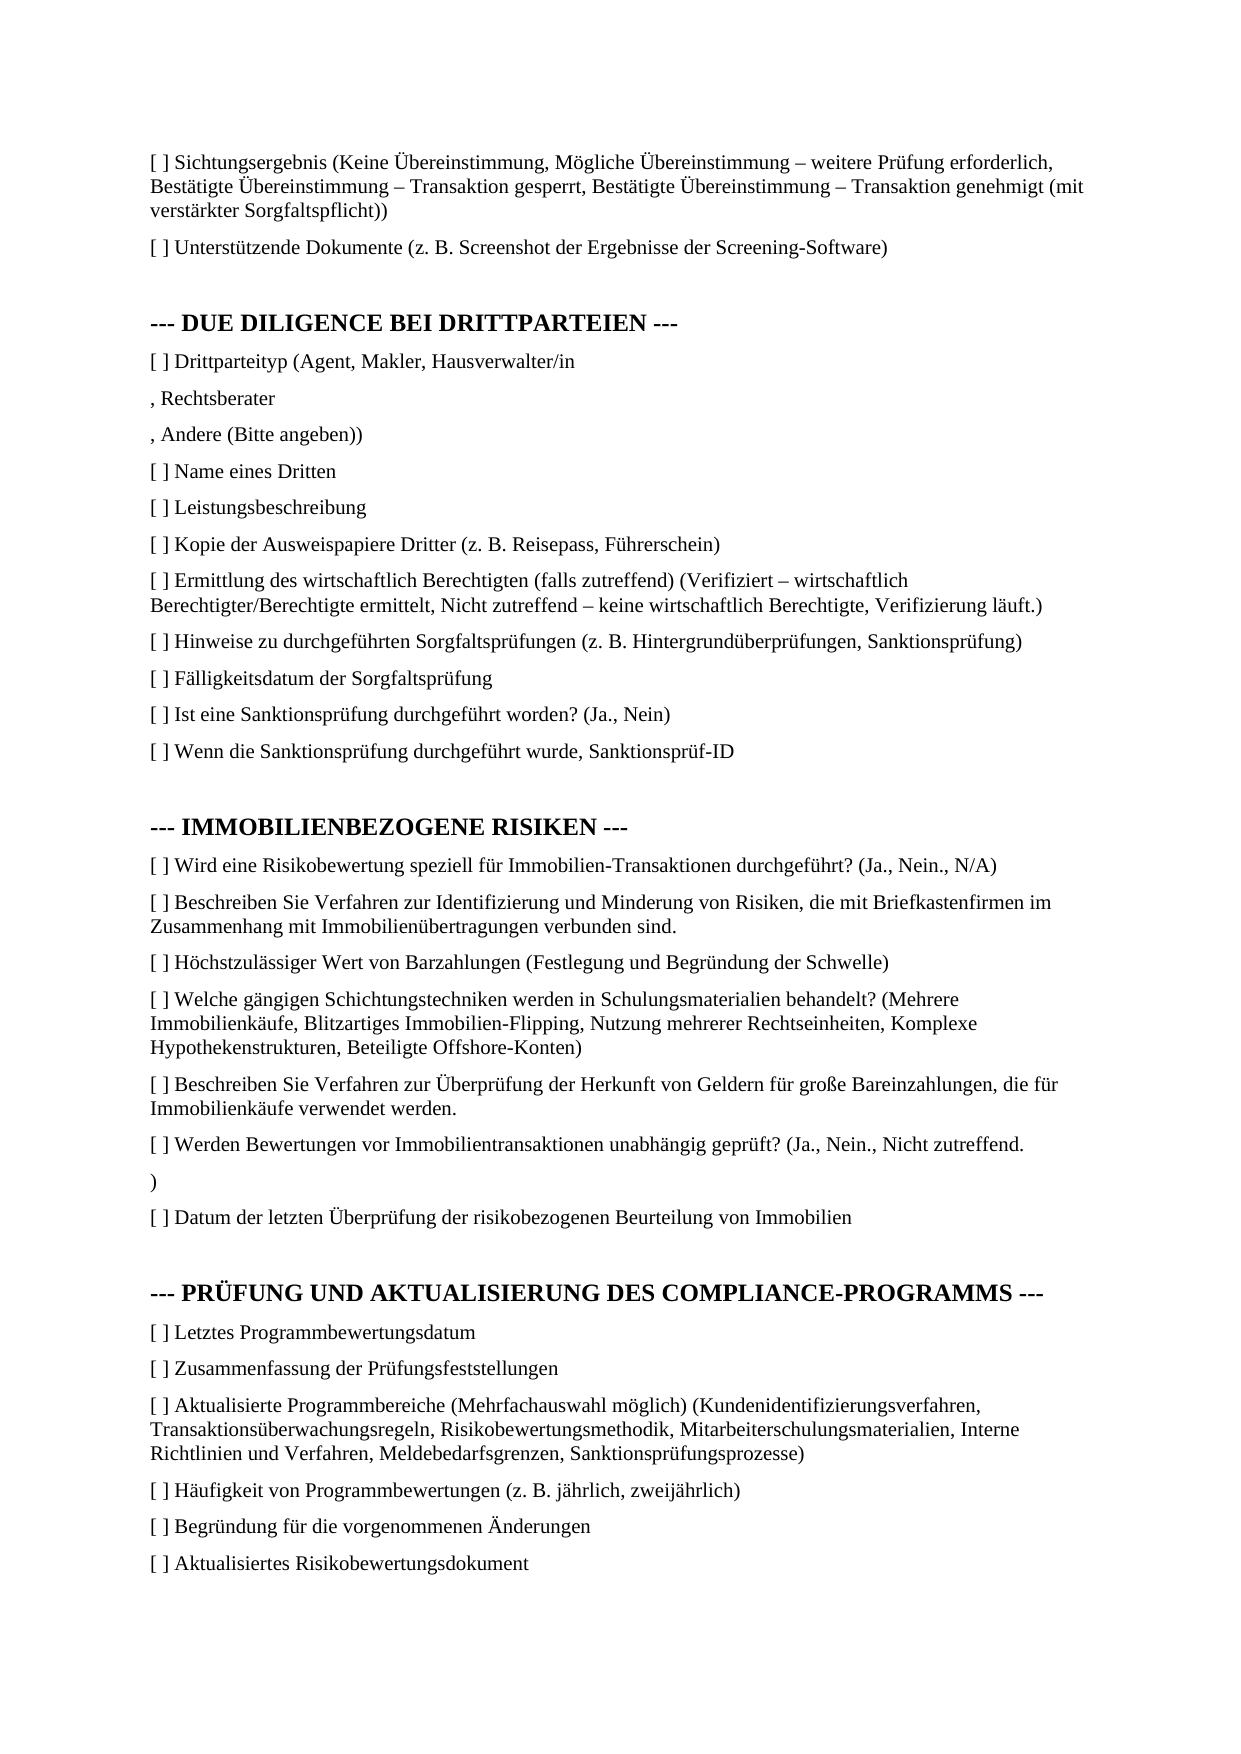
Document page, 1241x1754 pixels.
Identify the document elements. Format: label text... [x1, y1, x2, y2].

text [ ] Ermittlung des wirtschaftlich Berechtigten (falls zutreffend) (Verifiziert – wirtschaftlich Berechtigter/Berechtigte ermittelt, Nicht zutreffend – keine wirtschaftlich Berechtigte, Verifizierung läuft.) [150, 568, 1090, 617]
text [ ] Letztes Programmbewertungsdatum [150, 1320, 1090, 1344]
text [ ] Beschreiben Sie Verfahren zur Überprüfung der Herkunft von Geldern für große Bareinzahlungen, die für Immobilienkäufe verwendet werden. [150, 1072, 1090, 1120]
text --- IMMOBILIENBEZOGENE RISIKEN --- [150, 812, 1090, 841]
text [ ] Häufigkeit von Programmbewertungen (z. B. jährlich, zweijährlich) [150, 1477, 1090, 1502]
text [ ] Hinweise zu durchgeführten Sorgfaltsprüfungen (z. B. Hintergrundüberprüfungen, Sanktionsprüfung) [150, 629, 1090, 653]
text [ ] Aktualisierte Programmbereiche (Mehrfachauswahl möglich) (Kundenidentifizierungsverfahren, Transaktionsüberwachungsregeln, Risikobewertungsmethodik, Mitarbeiterschulungsmaterialien, Interne Richtlinien und Verfahren, Meldebedarfsgrenzen, Sanktionsprüfungsprozesse) [150, 1393, 1090, 1465]
text , Andere (Bitte angeben)) [150, 422, 1090, 446]
text [ ] Begründung für die vorgenommenen Änderungen [150, 1514, 1090, 1538]
text [ ] Name eines Dritten [150, 459, 1090, 483]
text ) [150, 1169, 1090, 1193]
text --- DUE DILIGENCE BEI DRITTPARTEIEN --- [150, 308, 1090, 337]
text [ ] Aktualisiertes Risikobewertungsdokument [150, 1551, 1090, 1575]
text [ ] Datum der letzten Überprüfung der risikobezogenen Beurteilung von Immobilien [150, 1205, 1090, 1229]
text [ ] Leistungsbeschreibung [150, 495, 1090, 519]
text [ ] Drittparteityp (Agent, Makler, Hausverwalter/in [150, 349, 1090, 373]
text [ ] Sichtungsergebnis (Keine Übereinstimmung, Mögliche Übereinstimmung – weitere Prüfung erforderlich, Bestätigte Übereinstimmung – Transaktion gesperrt, Bestätigte Übereinstimmung – Transaktion genehmigt (mit verstärkter Sorgfaltspflicht)) [150, 150, 1090, 222]
text [ ] Wenn die Sanktionsprüfung durchgeführt wurde, Sanktionsprüf-ID [150, 739, 1090, 763]
text [ ] Höchstzulässiger Wert von Barzahlungen (Festlegung und Begründung der Schwelle) [150, 950, 1090, 974]
text [ ] Wird eine Risikobewertung speziell für Immobilien-Transaktionen durchgeführt? (Ja., Nein., N/A) [150, 853, 1090, 877]
text [ ] Welche gängigen Schichtungstechniken werden in Schulungsmaterialien behandelt? (Mehrere Immobilienkäufe, Blitzartiges Immobilien-Flipping, Nutzung mehrerer Rechtseinheiten, Komplexe Hypothekenstrukturen, Beteiligte Offshore-Konten) [150, 987, 1090, 1059]
text [ ] Fälligkeitsdatum der Sorgfaltsprüfung [150, 666, 1090, 690]
text [ ] Zusammenfassung der Prüfungsfeststellungen [150, 1356, 1090, 1380]
text --- PRÜFUNG UND AKTUALISIERUNG DES COMPLIANCE-PROGRAMMS --- [150, 1278, 1090, 1307]
text [ ] Beschreiben Sie Verfahren zur Identifizierung und Minderung von Risiken, die mit Briefkastenfirmen im Zusammenhang mit Immobilienübertragungen verbunden sind. [150, 890, 1090, 938]
text [ ] Kopie der Ausweispapiere Dritter (z. B. Reisepass, Führerschein) [150, 532, 1090, 556]
text , Rechtsberater [150, 386, 1090, 410]
text [ ] Werden Bewertungen vor Immobilientransaktionen unabhängig geprüft? (Ja., Nein., Nicht zutreffend. [150, 1132, 1090, 1156]
text [ ] Ist eine Sanktionsprüfung durchgeführt worden? (Ja., Nein) [150, 702, 1090, 726]
text [ ] Unterstützende Dokumente (z. B. Screenshot der Ergebnisse der Screening-Software) [150, 235, 1090, 259]
